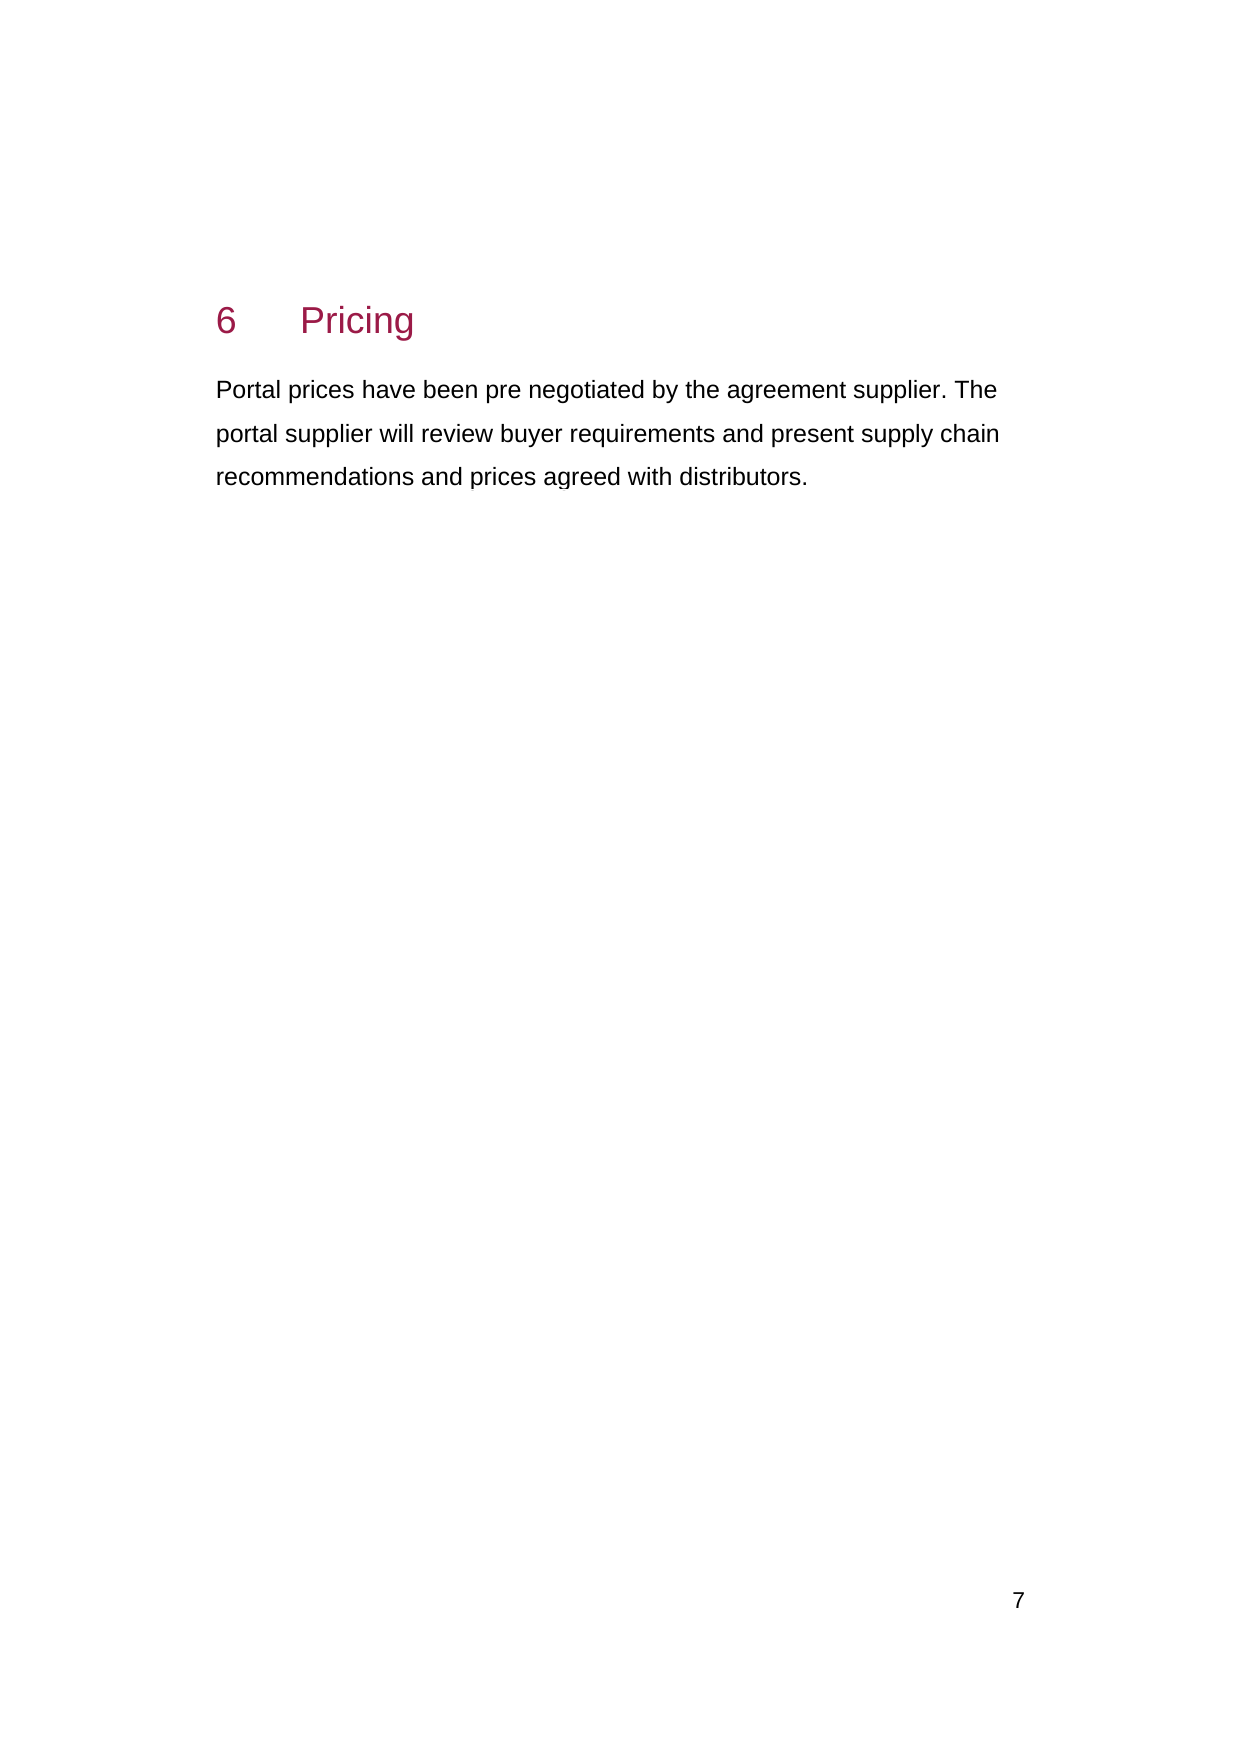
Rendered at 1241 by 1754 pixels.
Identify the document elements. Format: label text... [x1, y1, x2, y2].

text Portal prices have been pre negotiated by the agreement supplier. The portal supplier will review buyer requirements and present supply chain recommendations and prices agreed with distributors. [151, 310, 1089, 489]
subtitle Pricing [151, 234, 1089, 310]
